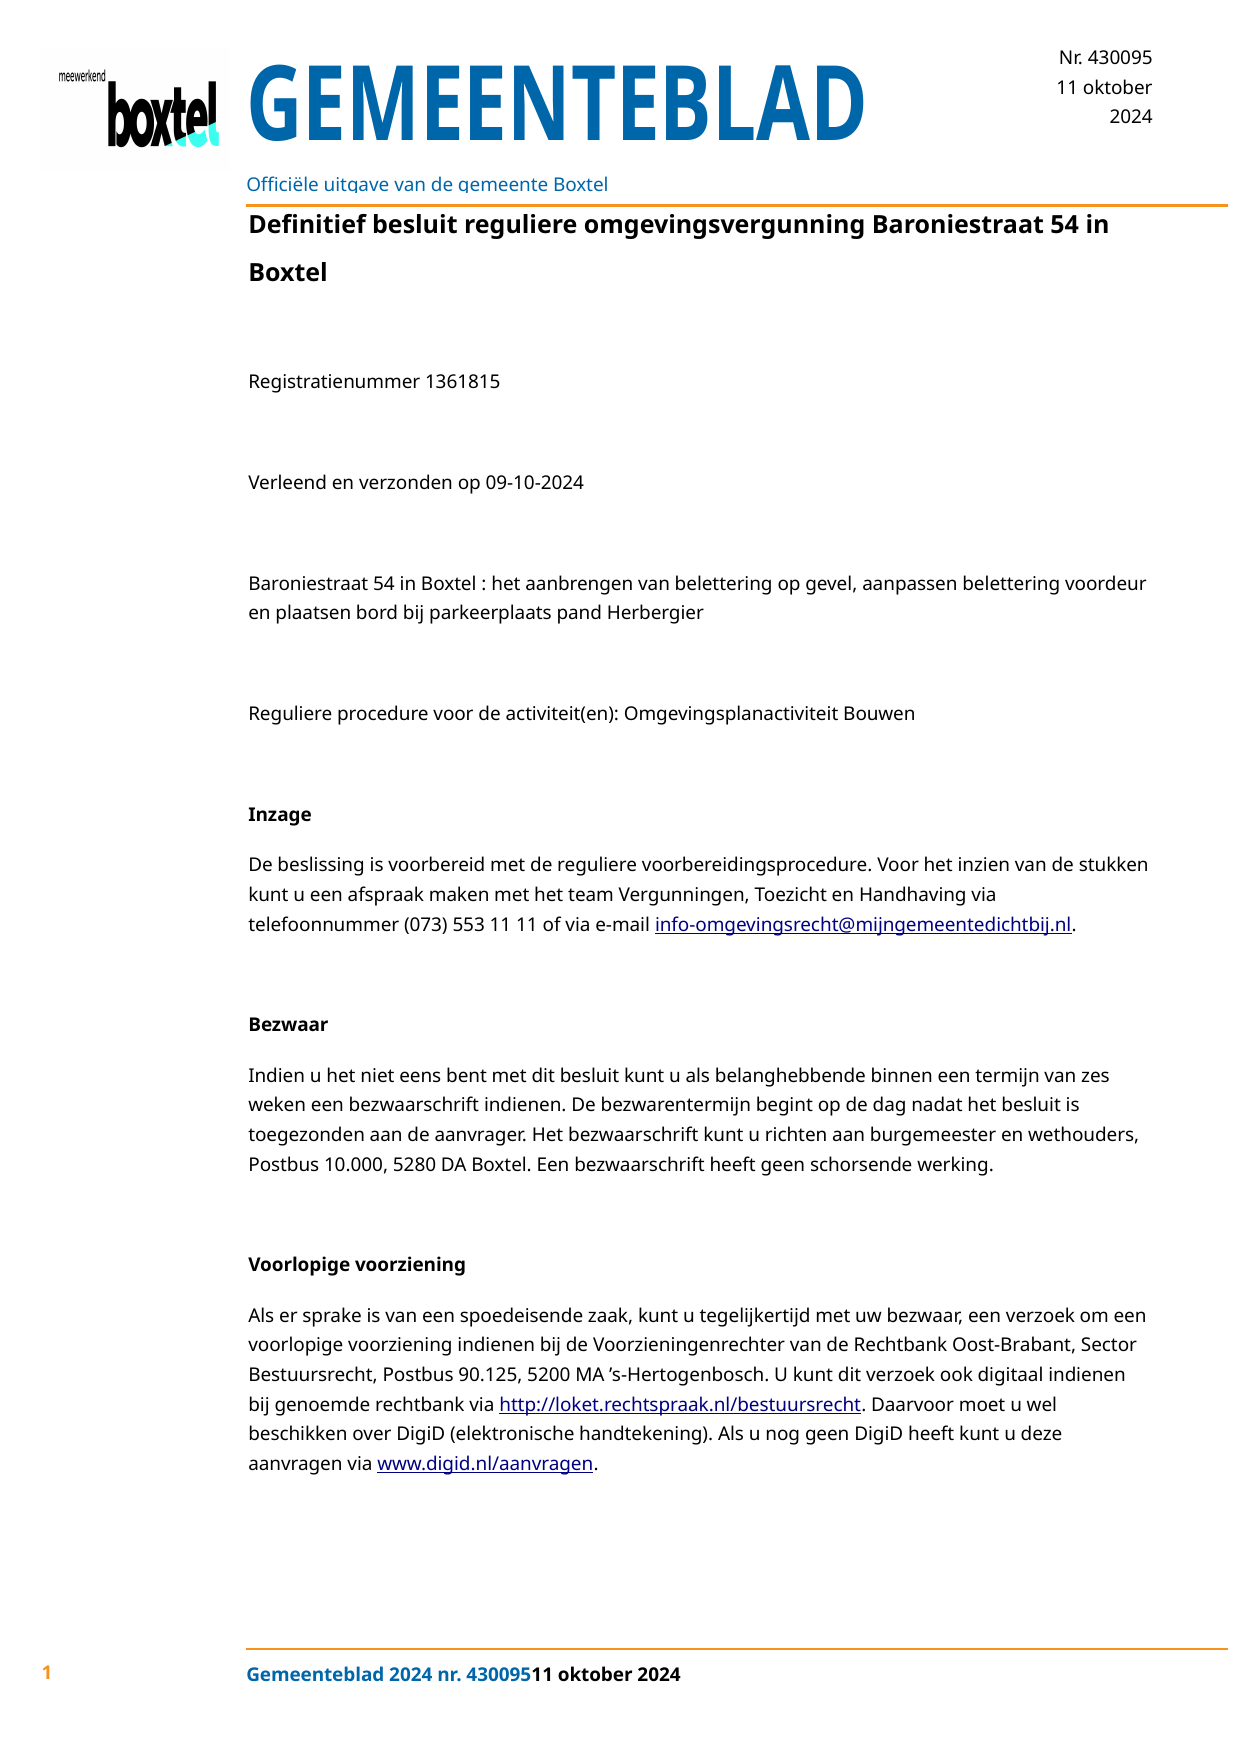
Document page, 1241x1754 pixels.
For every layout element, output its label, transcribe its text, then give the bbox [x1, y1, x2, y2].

text De beslissing is voorbereid met de reguliere voorbereidingsprocedure. Voor het inzien van de stukken kunt u een afspraak maken met het team Vergunningen, Toezicht en Handhaving via telefoonnummer (073) 553 11 11 of via e-mail info-omgevingsrecht@mijngemeentedichtbij.nl. [248, 852, 1152, 937]
text Definitief besluit reguliere omgevingsvergunning Baroniestraat 54 in Boxtel [248, 207, 1152, 288]
text Voorlopige voorziening [248, 1252, 1152, 1277]
text Indien u het niet eens bent met dit besluit kunt u als belanghebbende binnen een termijn van zes weken een bezwaarschrift indienen. De bezwarentermijn begint op de dag nadat het besluit is toegezonden aan de aanvrager. Het bezwaarschrift kunt u richten aan burgemeester en wethouders, Postbus 10.000, 5280 DA Boxtel. Een bezwaarschrift heeft geen schorsende werking. [248, 1062, 1152, 1177]
text Als er sprake is van een spoedeisende zaak, kunt u tegelijkertijd met uw bezwaar, een verzoek om een voorlopige voorziening indienen bij de Voorzieningenrechter van de Rechtbank Oost-Brabant, Sector Bestuursrecht, Postbus 90.125, 5200 MA ’s-Hertogenbosch. U kunt dit verzoek ook digitaal indienen bij genoemde rechtbank via http://loket.rechtspraak.nl/bestuursrecht. Daarvoor moet u wel beschikken over DigiD (elektronische handtekening). Als u nog geen DigiD heeft kunt u deze aanvragen via www.digid.nl/aanvragen. [248, 1302, 1152, 1476]
text Bezwaar [248, 1012, 1152, 1037]
text Baroniestraat 54 in Boxtel : het aanbrengen van belettering op gevel, aanpassen belettering voordeur en plaatsen bord bij parkeerplaats pand Herbergier [248, 570, 1152, 625]
text Verleend en verzonden op 09-10-2024 [248, 469, 1152, 495]
picture [41, 47, 231, 172]
text Reguliere procedure voor de activiteit(en): Omgevingsplanactiviteit Bouwen [248, 700, 1152, 726]
text Inzage [248, 801, 1152, 827]
text Registratienummer 1361815 [248, 368, 1152, 394]
